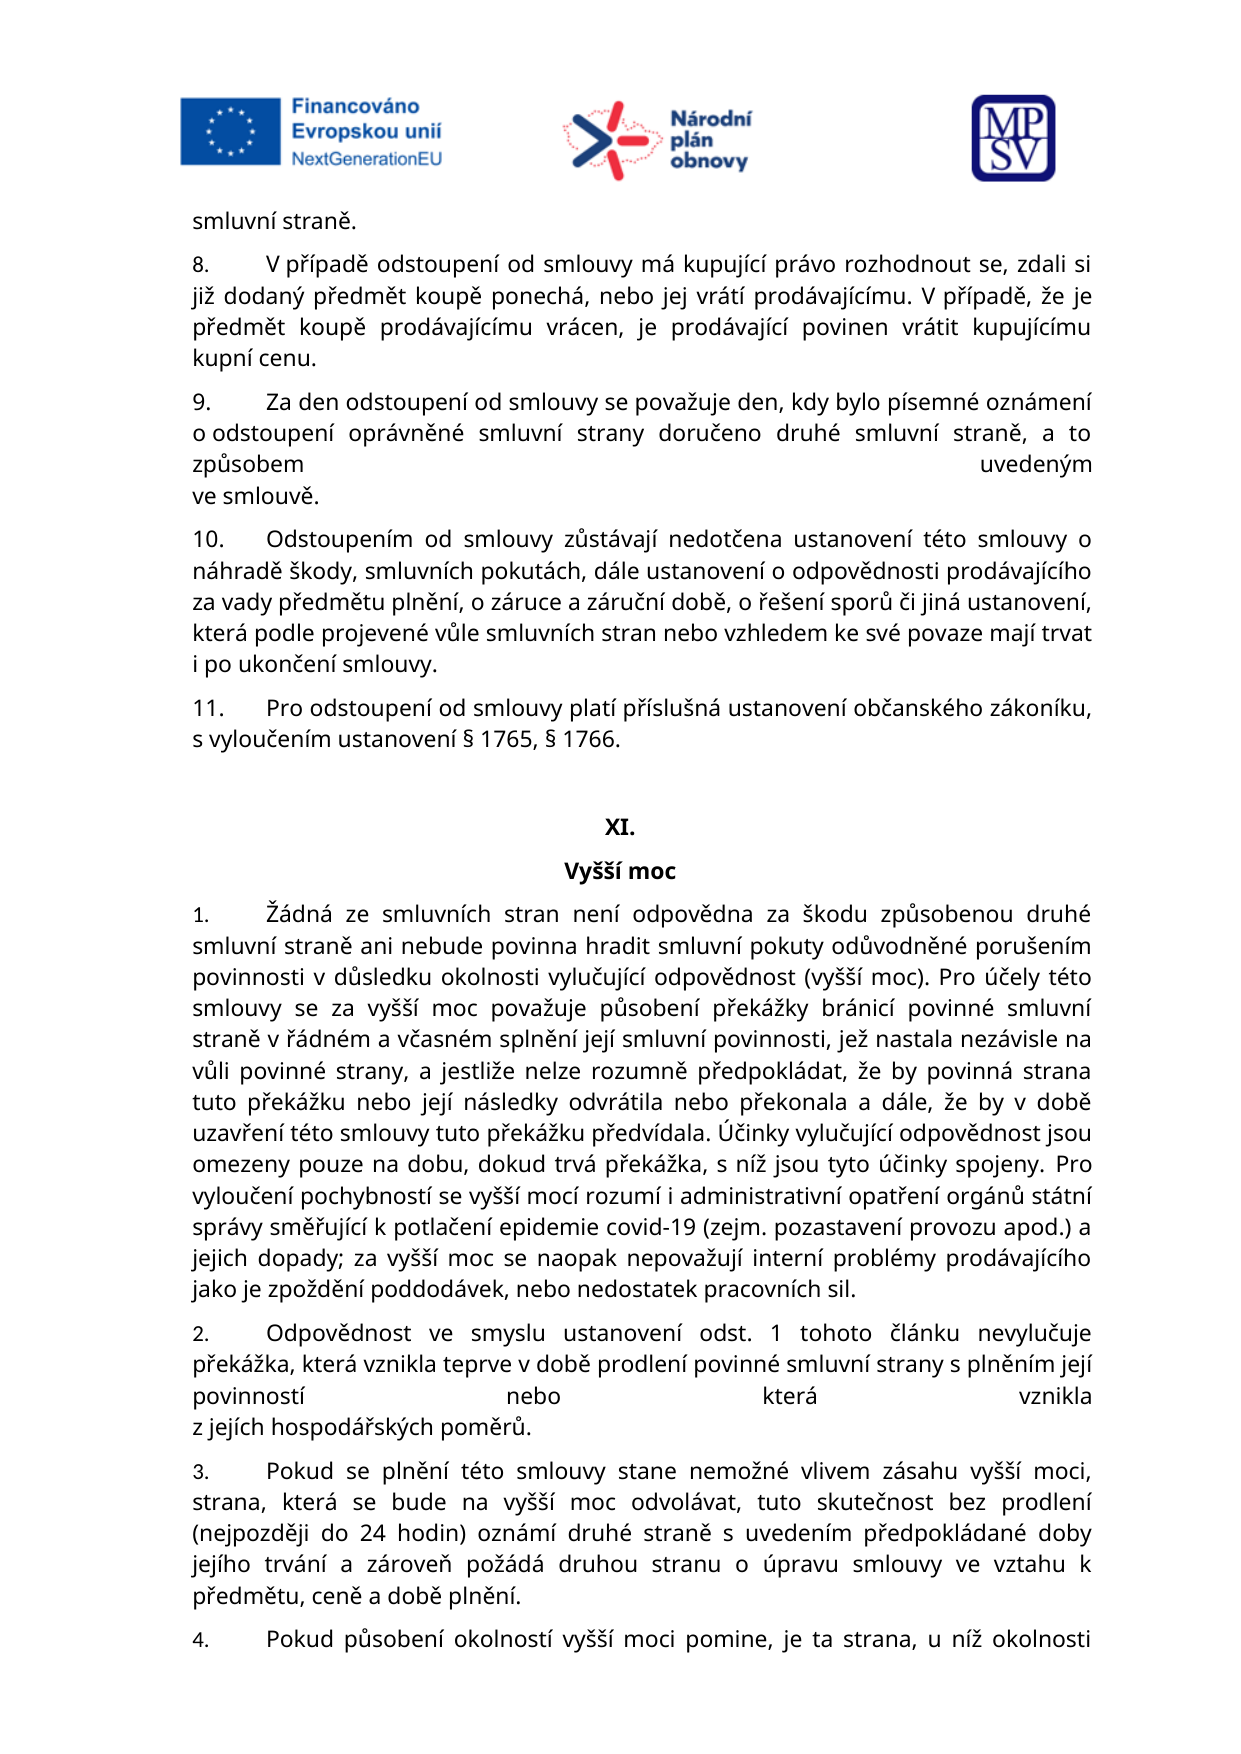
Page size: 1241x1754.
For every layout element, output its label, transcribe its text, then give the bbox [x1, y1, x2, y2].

text XI. [148, 811, 1093, 842]
list Za den odstoupení od smlouvy se považuje den, kdy bylo písemné oznámení o odstoupení oprávněné smluvní strany doručeno druhé smluvní straně, a to způsobem uvedeným ve smlouvě. [192, 386, 1093, 511]
list V případě odstoupení od smlouvy má kupující právo rozhodnout se, zdali si již dodaný předmět koupě ponechá, nebo jej vrátí prodávajícímu. V případě, že je předmět koupě prodávajícímu vrácen, je prodávající povinen vrátit kupujícímu kupní cenu. [192, 248, 1093, 373]
list smluvní straně. [192, 205, 1093, 236]
list Pokud se plnění této smlouvy stane nemožné vlivem zásahu vyšší moci, strana, která se bude na vyšší moc odvolávat, tuto skutečnost bez prodlení (nejpozději do 24 hodin) oznámí druhé straně s uvedením předpokládané doby jejího trvání a zároveň požádá druhou stranu o úpravu smlouvy ve vztahu k předmětu, ceně a době plnění. [192, 1455, 1093, 1611]
text Vyšší moc [148, 855, 1093, 886]
list Pokud působení okolností vyšší moci pomine, je ta strana, u níž okolnosti [192, 1623, 1093, 1655]
list Odstoupením od smlouvy zůstávají nedotčena ustanovení této smlouvy o náhradě škody, smluvních pokutách, dále ustanovení o odpovědnosti prodávajícího za vady předmětu plnění, o záruce a záruční době, o řešení sporů či jiná ustanovení, která podle projevené vůle smluvních stran nebo vzhledem ke své povaze mají trvat i po ukončení smlouvy. [192, 523, 1093, 680]
list Odpovědnost ve smyslu ustanovení odst. 1 tohoto článku nevylučuje překážka, která vznikla teprve v době prodlení povinné smluvní strany s plněním její povinností nebo která vznikla z jejích hospodářských poměrů. [192, 1317, 1093, 1442]
list Žádná ze smluvních stran není odpovědna za škodu způsobenou druhé smluvní straně ani nebude povinna hradit smluvní pokuty odůvodněné porušením povinnosti v důsledku okolnosti vylučující odpovědnost (vyšší moc). Pro účely této smlouvy se za vyšší moc považuje působení překážky bránicí povinné smluvní straně v řádném a včasném splnění její smluvní povinnosti, jež nastala nezávisle na vůli povinné strany, a jestliže nelze rozumně předpokládat, že by povinná strana tuto překážku nebo její následky odvrátila nebo překonala a dále, že by v době uzavření této smlouvy tuto překážku předvídala. Účinky vylučující odpovědnost jsou omezeny pouze na dobu, dokud trvá překážka, s níž jsou tyto účinky spojeny. Pro vyloučení pochybností se vyšší mocí rozumí i administrativní opatření orgánů státní správy směřující k potlačení epidemie covid-19 (zejm. pozastavení provozu apod.) a jejich dopady; za vyšší moc se naopak nepovažují interní problémy prodávajícího jako je zpoždění poddodávek, nebo nedostatek pracovních sil. [192, 898, 1093, 1305]
list Pro odstoupení od smlouvy platí příslušná ustanovení občanského zákoníku, s vyloučením ustanovení § 1765, § 1766. [192, 692, 1093, 755]
